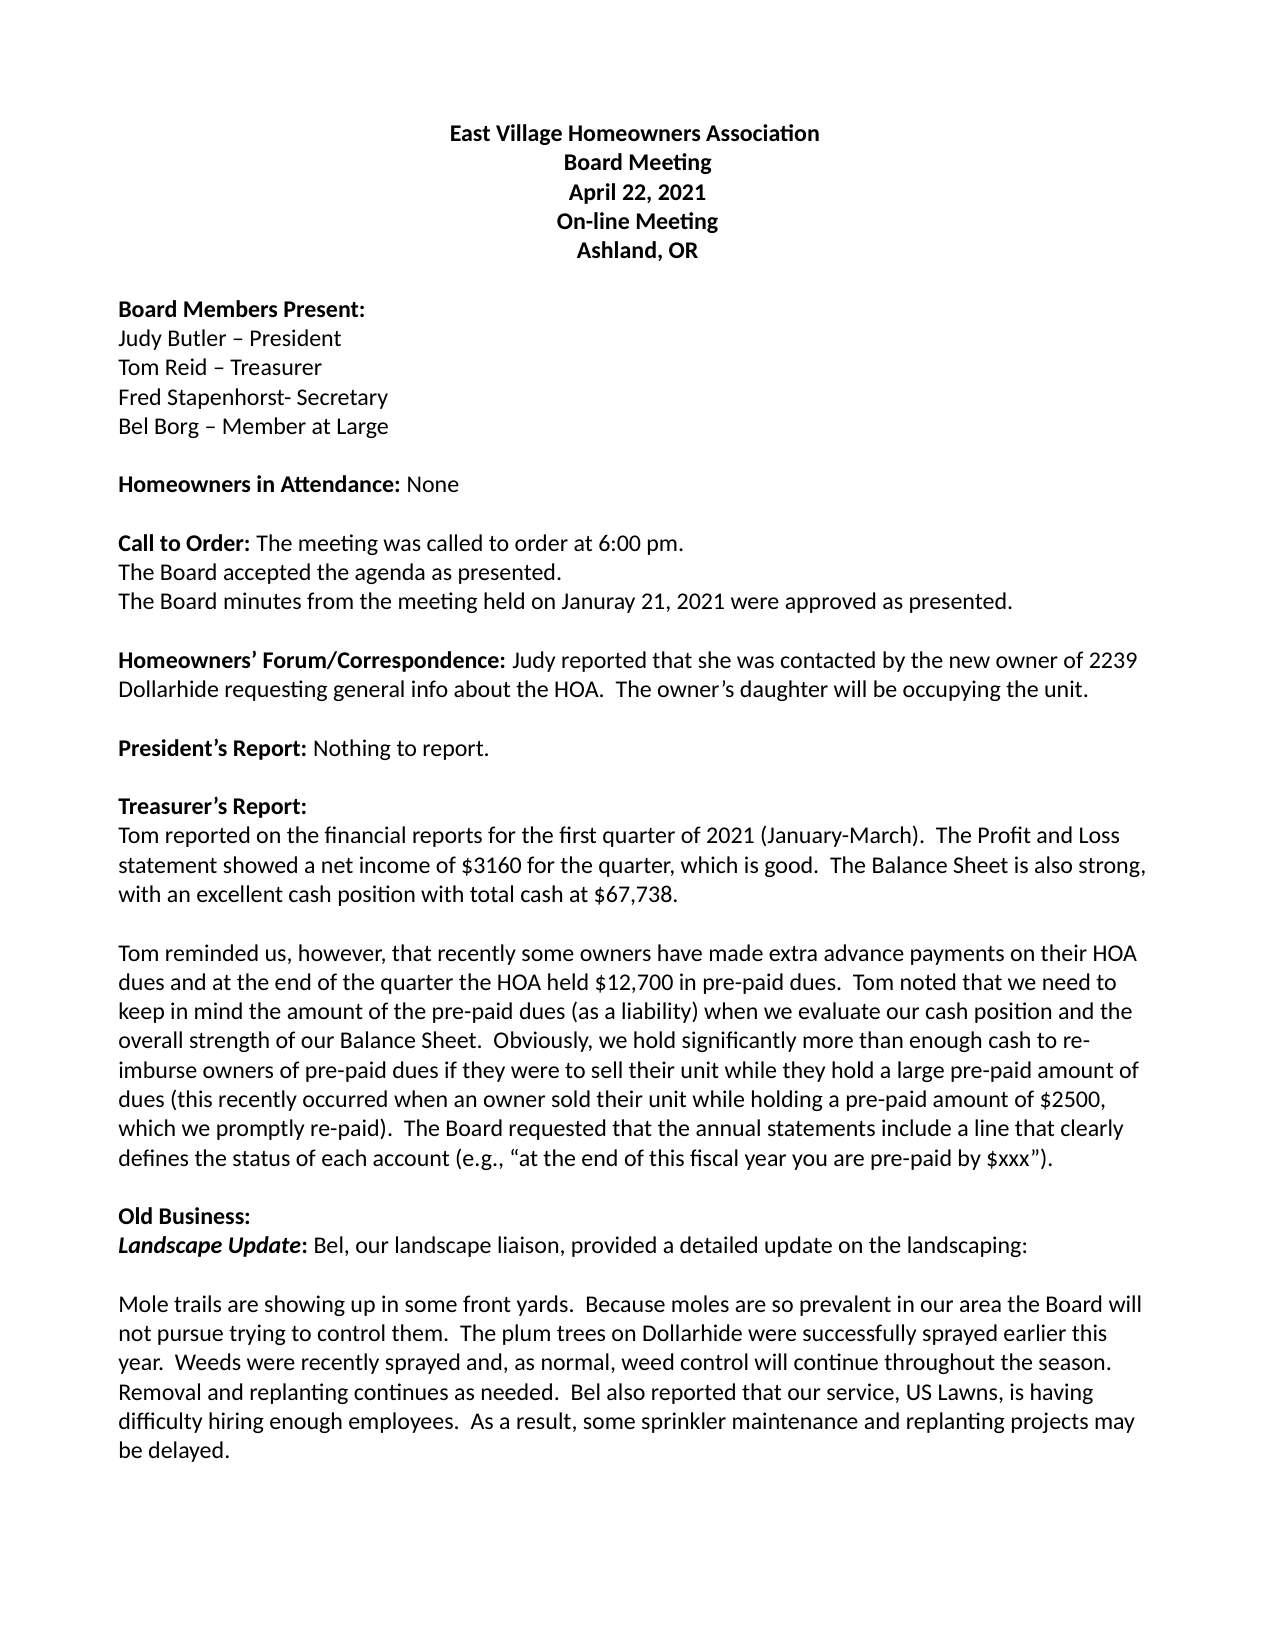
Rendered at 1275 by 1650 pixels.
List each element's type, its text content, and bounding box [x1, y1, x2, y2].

text Landscape Update: Bel, our landscape liaison, provided a detailed update on the landscaping: [118, 1230, 1157, 1260]
text Mole trails are showing up in some front yards. Because moles are so prevalent in our area the Board will not pursue trying to control them. The plum trees on Dollarhide were successfully sprayed earlier this year. Weeds were recently sprayed and, as normal, weed control will continue throughout the season. Removal and replanting continues as needed. Bel also reported that our service, US Lawns, is having difficulty hiring enough employees. As a result, some sprinkler maintenance and replanting projects may be delayed. [118, 1289, 1157, 1464]
text Judy Butler – President [118, 323, 1157, 352]
text Board Members Present: [118, 294, 1157, 323]
text Homeowners’ Forum/Correspondence: Judy reported that she was contacted by the new owner of 2239 Dollarhide requesting general info about the HOA. The owner’s daughter will be occupying the unit. [118, 645, 1157, 703]
text Tom reminded us, however, that recently some owners have made extra advance payments on their HOA dues and at the end of the quarter the HOA held $12,700 in pre-paid dues. Tom noted that we need to keep in mind the amount of the pre-paid dues (as a liability) when we evaluate our cash position and the overall strength of our Balance Sheet. Obviously, we hold significantly more than enough cash to re-imburse owners of pre-paid dues if they were to sell their unit while they hold a large pre-paid amount of dues (this recently occurred when an owner sold their unit while holding a pre-paid amount of $2500, which we promptly re-paid). The Board requested that the annual statements include a line that clearly defines the status of each account (e.g., “at the end of this fiscal year you are pre-paid by $xxx”). [118, 938, 1157, 1172]
text The Board minutes from the meeting held on Januray 21, 2021 were approved as presented. [118, 586, 1157, 616]
text Call to Order: The meeting was called to order at 6:00 pm. [118, 528, 1157, 557]
text Old Business: [118, 1201, 1157, 1230]
text On-line Meeting [118, 206, 1157, 235]
text April 22, 2021 [118, 177, 1157, 206]
text Tom Reid – Treasurer [118, 352, 1157, 382]
text Treasurer’s Report: [118, 791, 1157, 821]
text Tom reported on the financial reports for the first quarter of 2021 (January-March). The Profit and Loss statement showed a net income of $3160 for the quarter, which is good. The Balance Sheet is also strong, with an excellent cash position with total cash at $67,738. [118, 821, 1157, 908]
text Homeowners in Attendance: None [118, 469, 1157, 499]
text The Board accepted the agenda as presented. [118, 557, 1157, 586]
text Fred Stapenhorst- Secretary [118, 382, 1157, 411]
text Bel Borg – Member at Large [118, 411, 1157, 440]
text Ashland, OR [118, 235, 1157, 264]
text East Village Homeowners Association [118, 118, 1157, 147]
text President’s Report: Nothing to report. [118, 733, 1157, 762]
text Board Meeting [118, 147, 1157, 177]
